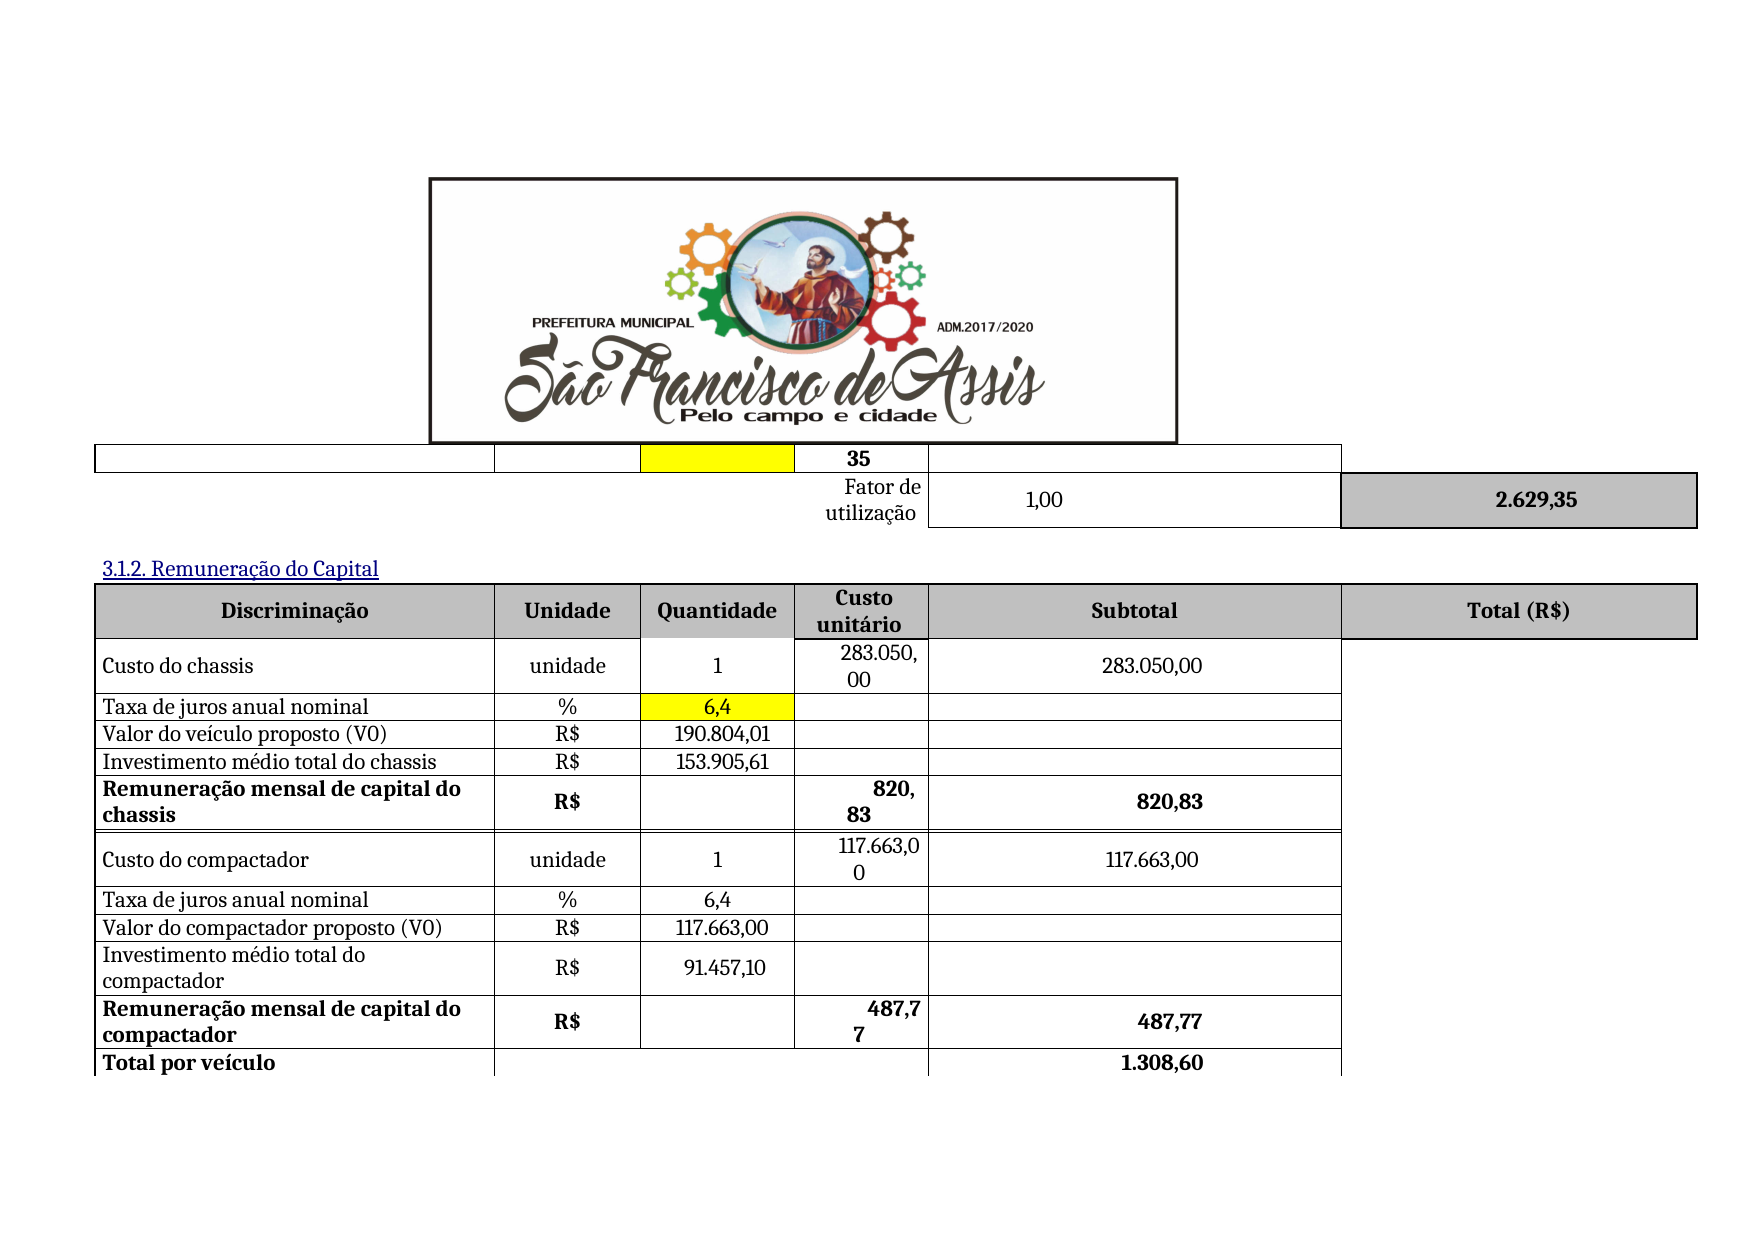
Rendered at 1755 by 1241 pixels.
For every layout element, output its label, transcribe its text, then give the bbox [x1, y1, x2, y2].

table_cell [929, 887, 1341, 913]
table_cell [1342, 640, 1697, 693]
table_cell [1342, 914, 1697, 941]
table_cell [1341, 555, 1697, 583]
table_cell 283.050,00 [929, 639, 1341, 693]
table_cell 1 [641, 638, 794, 693]
table_cell Subtotal [929, 585, 1341, 638]
table_cell 117.663,00 [641, 915, 794, 941]
table_cell [1342, 886, 1697, 913]
table_cell 3.1.2. Remuneração do Capital [95, 555, 495, 583]
table_cell [96, 445, 494, 472]
table_cell [795, 887, 928, 913]
table_cell Fator de utilização [795, 473, 928, 527]
table_cell [640, 1049, 794, 1076]
table_cell R$ [495, 721, 640, 747]
table_cell 117.663,00 [795, 833, 928, 886]
table_cell 1 [641, 833, 794, 886]
table_cell 117.663,00 [929, 833, 1341, 886]
table_cell Total (R$) [1342, 585, 1696, 638]
table_cell [795, 721, 928, 747]
table_cell unidade [495, 833, 640, 886]
table_cell [929, 445, 1341, 472]
table_cell Taxa de juros anual nominal [96, 887, 494, 913]
table_cell 820,83 [929, 776, 1341, 829]
table_cell % [495, 694, 640, 720]
table_cell [795, 694, 928, 720]
table_cell R$ [495, 915, 640, 941]
table_cell Total por veículo [96, 1049, 494, 1076]
table_cell [795, 942, 928, 994]
table_cell [1342, 444, 1697, 472]
table_cell 820,83 [795, 776, 928, 829]
table_cell 1.308,60 [929, 1049, 1341, 1076]
table_cell 487,77 [795, 996, 928, 1048]
table_cell 35 [795, 445, 928, 472]
table_cell [640, 527, 794, 555]
table_cell [1342, 941, 1697, 994]
table_cell [795, 749, 928, 775]
table_cell [641, 445, 794, 472]
table_cell % [495, 887, 640, 913]
table_cell 487,77 [929, 996, 1341, 1048]
table_cell [1342, 829, 1697, 886]
table_cell Valor do veículo proposto (V0) [96, 721, 494, 747]
table_cell [495, 527, 640, 555]
table_cell Discriminação [96, 585, 494, 638]
table_cell 283.050,00 [795, 640, 928, 693]
table_cell [95, 527, 495, 555]
table_cell R$ [495, 776, 640, 829]
table_cell [1342, 748, 1697, 775]
table_cell [640, 473, 794, 527]
table_cell [1342, 1048, 1697, 1076]
table_cell R$ [495, 996, 640, 1048]
table_cell [929, 942, 1341, 994]
table_cell 6,4 [641, 887, 794, 913]
table_cell [1342, 693, 1697, 720]
table_cell Investimento médio total do chassis [96, 749, 494, 775]
table_cell R$ [495, 942, 640, 994]
table_cell 190.804,01 [641, 721, 794, 747]
table_cell [495, 555, 640, 583]
table_cell [641, 776, 794, 829]
table_cell 6,4 [641, 694, 794, 720]
table_cell [495, 445, 640, 472]
table_cell R$ [495, 749, 640, 775]
table_cell [1341, 529, 1697, 555]
table_cell [929, 721, 1341, 747]
table_cell [928, 528, 1341, 555]
table_cell [95, 473, 495, 527]
table_cell Unidade [495, 585, 640, 638]
table_cell [929, 915, 1341, 941]
table_cell [929, 749, 1341, 775]
table_cell Valor do compactador proposto (V0) [96, 915, 494, 941]
table_cell [495, 1049, 640, 1076]
table_cell Remuneração mensal de capital do compactador [96, 996, 494, 1048]
table_cell [1342, 720, 1697, 747]
table_cell Custo unitário [795, 585, 928, 638]
table_cell [1342, 775, 1697, 829]
table_cell 153.905,61 [641, 749, 794, 775]
table_cell Remuneração mensal de capital do chassis [96, 776, 494, 829]
table_cell Custo do chassis [96, 639, 494, 693]
table_cell Quantidade [641, 585, 794, 638]
table_cell [1342, 995, 1697, 1048]
table_cell [928, 555, 1341, 583]
table_cell 1,00 [929, 473, 1340, 527]
table_cell Investimento médio total do compactador [96, 942, 494, 994]
table_cell [641, 996, 794, 1048]
table_cell Taxa de juros anual nominal [96, 694, 494, 720]
table_cell 2.629,35 [1342, 474, 1696, 527]
table_cell unidade [495, 639, 640, 693]
table_cell [495, 473, 640, 527]
table_cell [929, 694, 1341, 720]
table_cell 91.457,10 [641, 942, 794, 994]
table_cell [795, 915, 928, 941]
table_cell [640, 555, 794, 583]
table_cell [795, 555, 928, 583]
table_cell Custo do compactador [96, 833, 494, 886]
table_cell [795, 527, 928, 555]
table_cell [795, 1049, 928, 1076]
